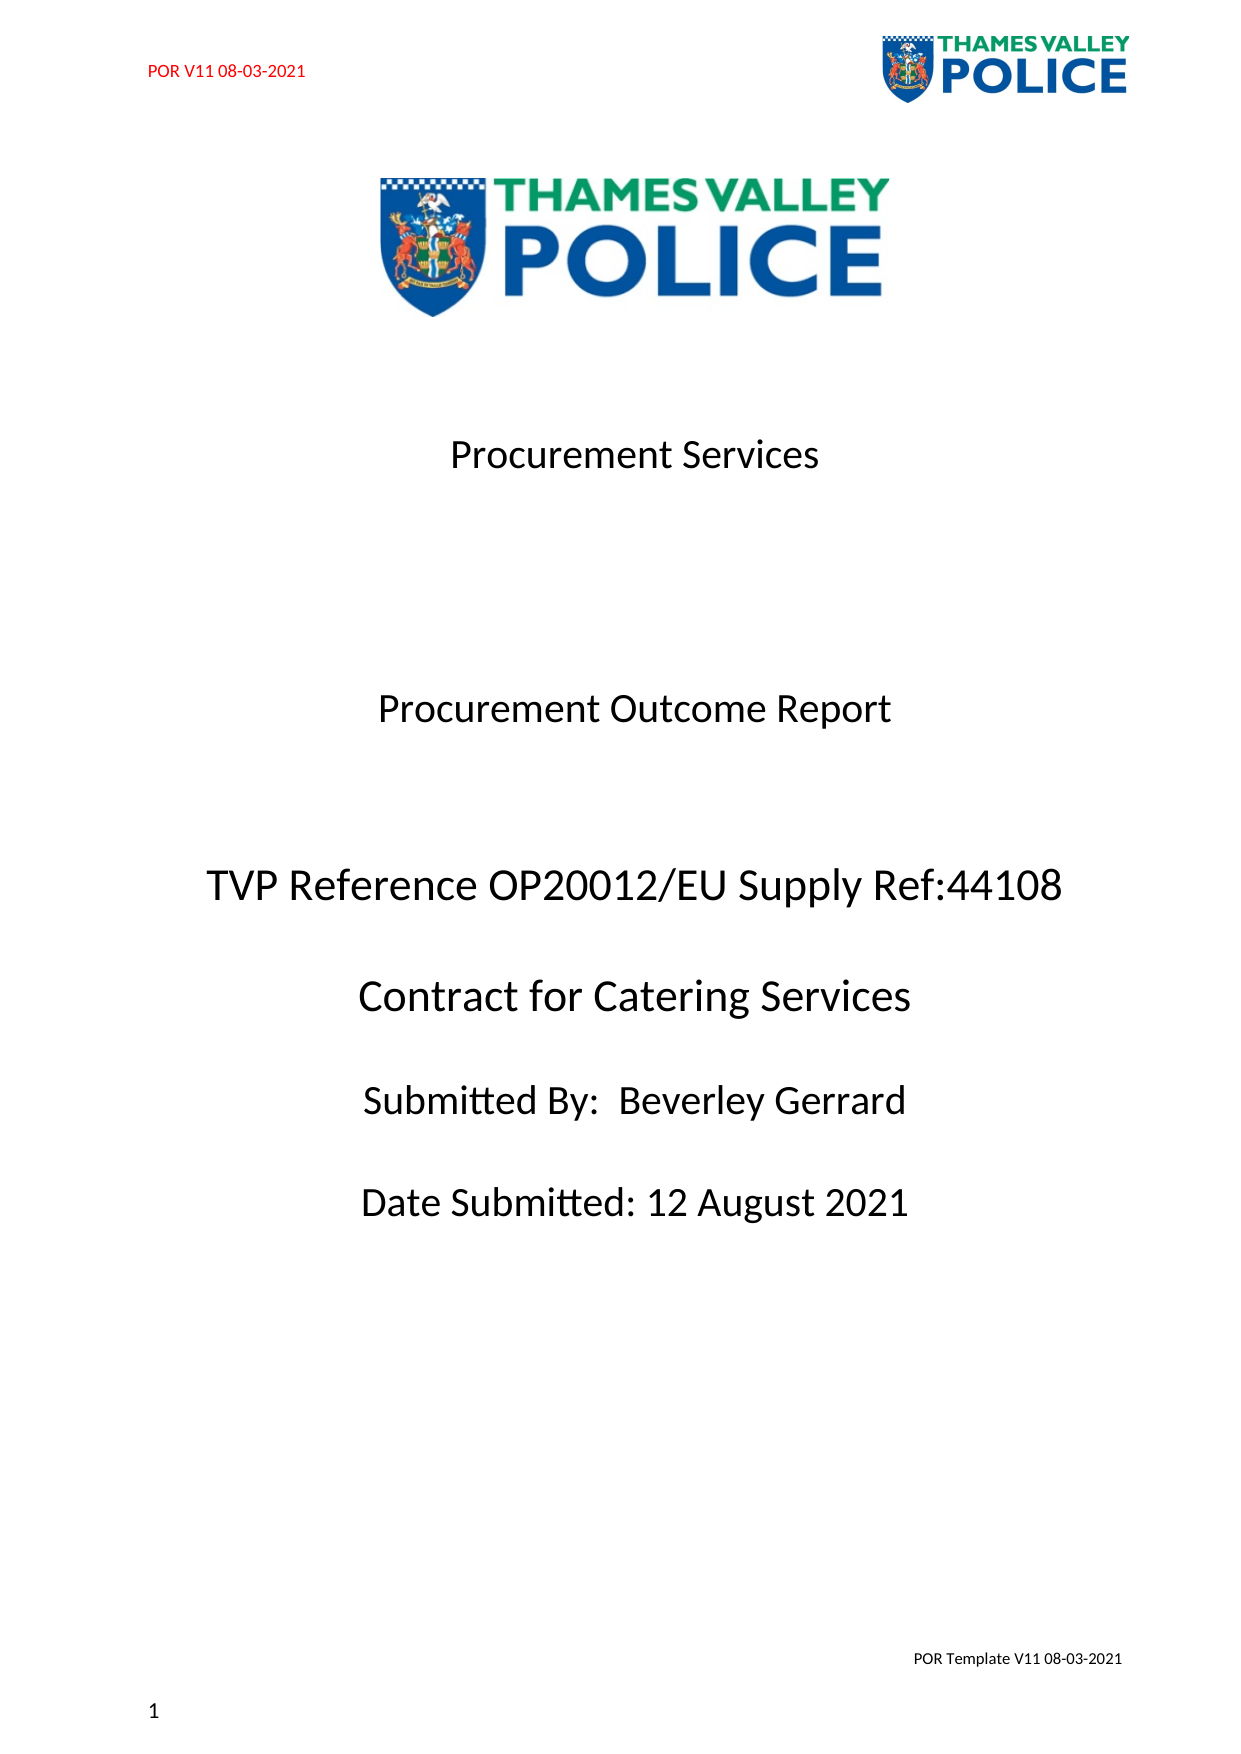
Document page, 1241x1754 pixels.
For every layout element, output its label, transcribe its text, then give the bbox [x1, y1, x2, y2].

text Procurement Outcome Report [148, 682, 1122, 733]
text Procurement Services [148, 428, 1122, 479]
text TVP Reference OP20012/EU Supply Ref:44108 [148, 855, 1122, 911]
text Date Submitted: 12 August 2021 [148, 1176, 1122, 1227]
text Contract for Catering Services [148, 967, 1122, 1023]
text Submitted By: Beverley Gerrard [148, 1074, 1122, 1125]
